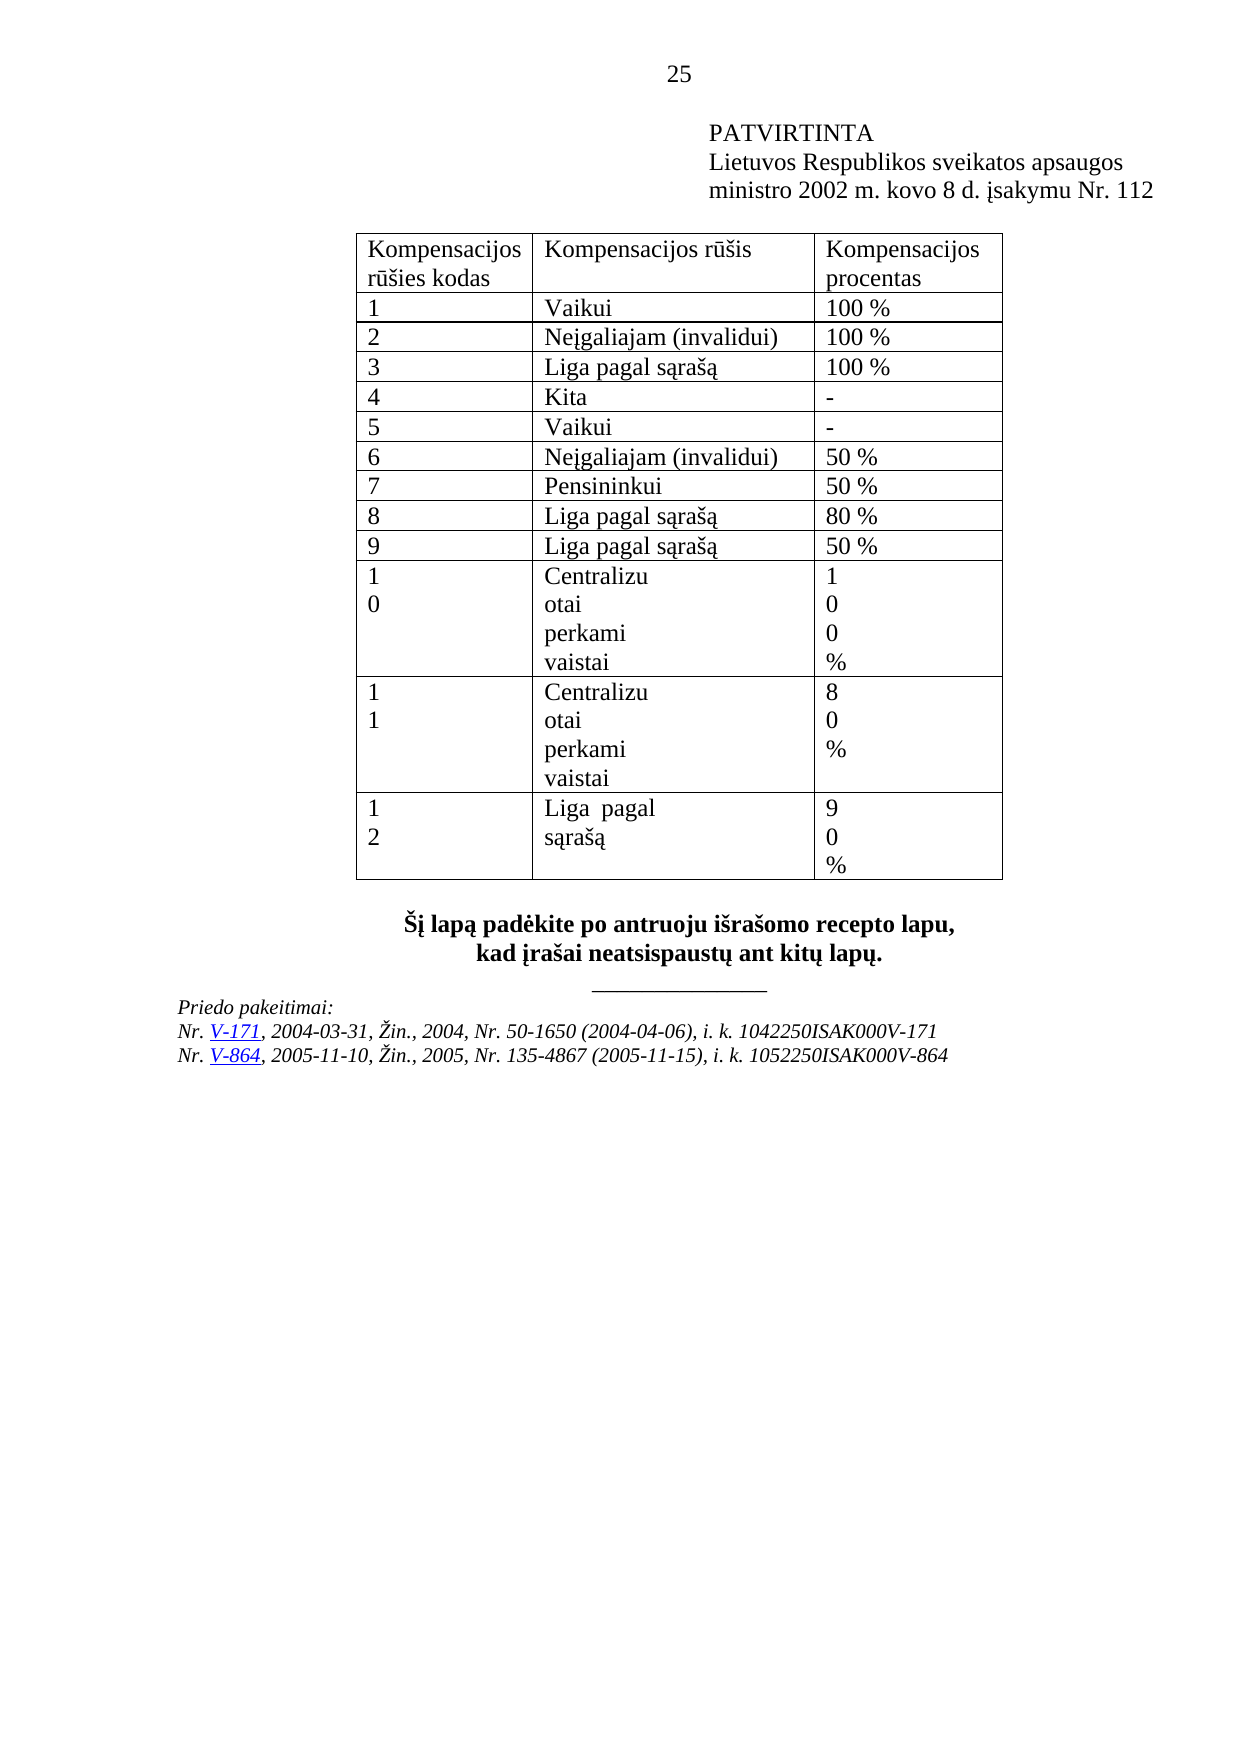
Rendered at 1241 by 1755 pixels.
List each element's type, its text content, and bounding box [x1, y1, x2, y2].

text ______________ [177, 966, 1181, 995]
table_cell 100 % [815, 293, 1002, 321]
table_cell 90 % [815, 793, 1002, 879]
table_cell Neįgaliajam (invalidui) [533, 442, 814, 470]
table_cell Centralizuotai perkami vaistai [533, 677, 814, 792]
table_cell Liga pagal sąrašą [533, 793, 814, 879]
table_cell Liga pagal sąrašą [533, 531, 814, 560]
table_cell Liga pagal sąrašą [533, 501, 814, 530]
table_cell 80 % [815, 677, 1002, 792]
table_cell 80 % [815, 501, 1002, 530]
table_header Kompensacijos procentas [815, 234, 1002, 292]
text ministro 2002 m. kovo 8 d. įsakymu Nr. 112 [177, 176, 1181, 204]
text Priedo pakeitimai: [177, 995, 1181, 1019]
table_cell 6 [357, 442, 532, 470]
table_cell 10 [357, 561, 532, 676]
table_cell 11 [357, 677, 532, 792]
table_cell 100 % [815, 323, 1002, 351]
table_cell - [815, 412, 1002, 441]
text Nr. V-864, 2005-11-10, Žin., 2005, Nr. 135-4867 (2005-11-15), i. k. 1052250ISAK000V-864 [177, 1043, 1181, 1067]
table_cell 12 [357, 793, 532, 879]
text Šį lapą padėkite po antruoju išrašomo recepto lapu, [177, 909, 1181, 938]
table_cell Vaikui [533, 293, 814, 321]
table_header Kompensacijos rūšies kodas [357, 234, 532, 292]
table_cell 8 [357, 501, 532, 530]
table_cell 4 [357, 382, 532, 411]
table_cell 100 % [815, 561, 1002, 676]
table_cell 5 [357, 412, 532, 441]
table_cell 1 [357, 293, 532, 321]
table_cell 7 [357, 471, 532, 500]
table_cell Pensininkui [533, 471, 814, 500]
table_cell Neįgaliajam (invalidui) [533, 323, 814, 351]
text PATVIRTINTA [709, 118, 1181, 147]
table_cell Vaikui [533, 412, 814, 441]
table_cell 50 % [815, 471, 1002, 500]
table_cell 2 [357, 323, 532, 351]
table_cell 9 [357, 531, 532, 560]
table_cell 50 % [815, 531, 1002, 560]
text Nr. V-171, 2004-03-31, Žin., 2004, Nr. 50-1650 (2004-04-06), i. k. 1042250ISAK000V-171 [177, 1019, 1181, 1043]
table_cell Liga pagal sąrašą [533, 352, 814, 381]
table_cell Kita [533, 382, 814, 411]
table_header Kompensacijos rūšis [533, 234, 814, 292]
text kad įrašai neatsispaustų ant kitų lapų. [177, 938, 1181, 966]
table_cell 3 [357, 352, 532, 381]
table_cell 100 % [815, 352, 1002, 381]
table_cell - [815, 382, 1002, 411]
table_cell Centralizuotai perkami vaistai [533, 561, 814, 676]
table_cell 50 % [815, 442, 1002, 470]
text Lietuvos Respublikos sveikatos apsaugos [177, 147, 1181, 176]
